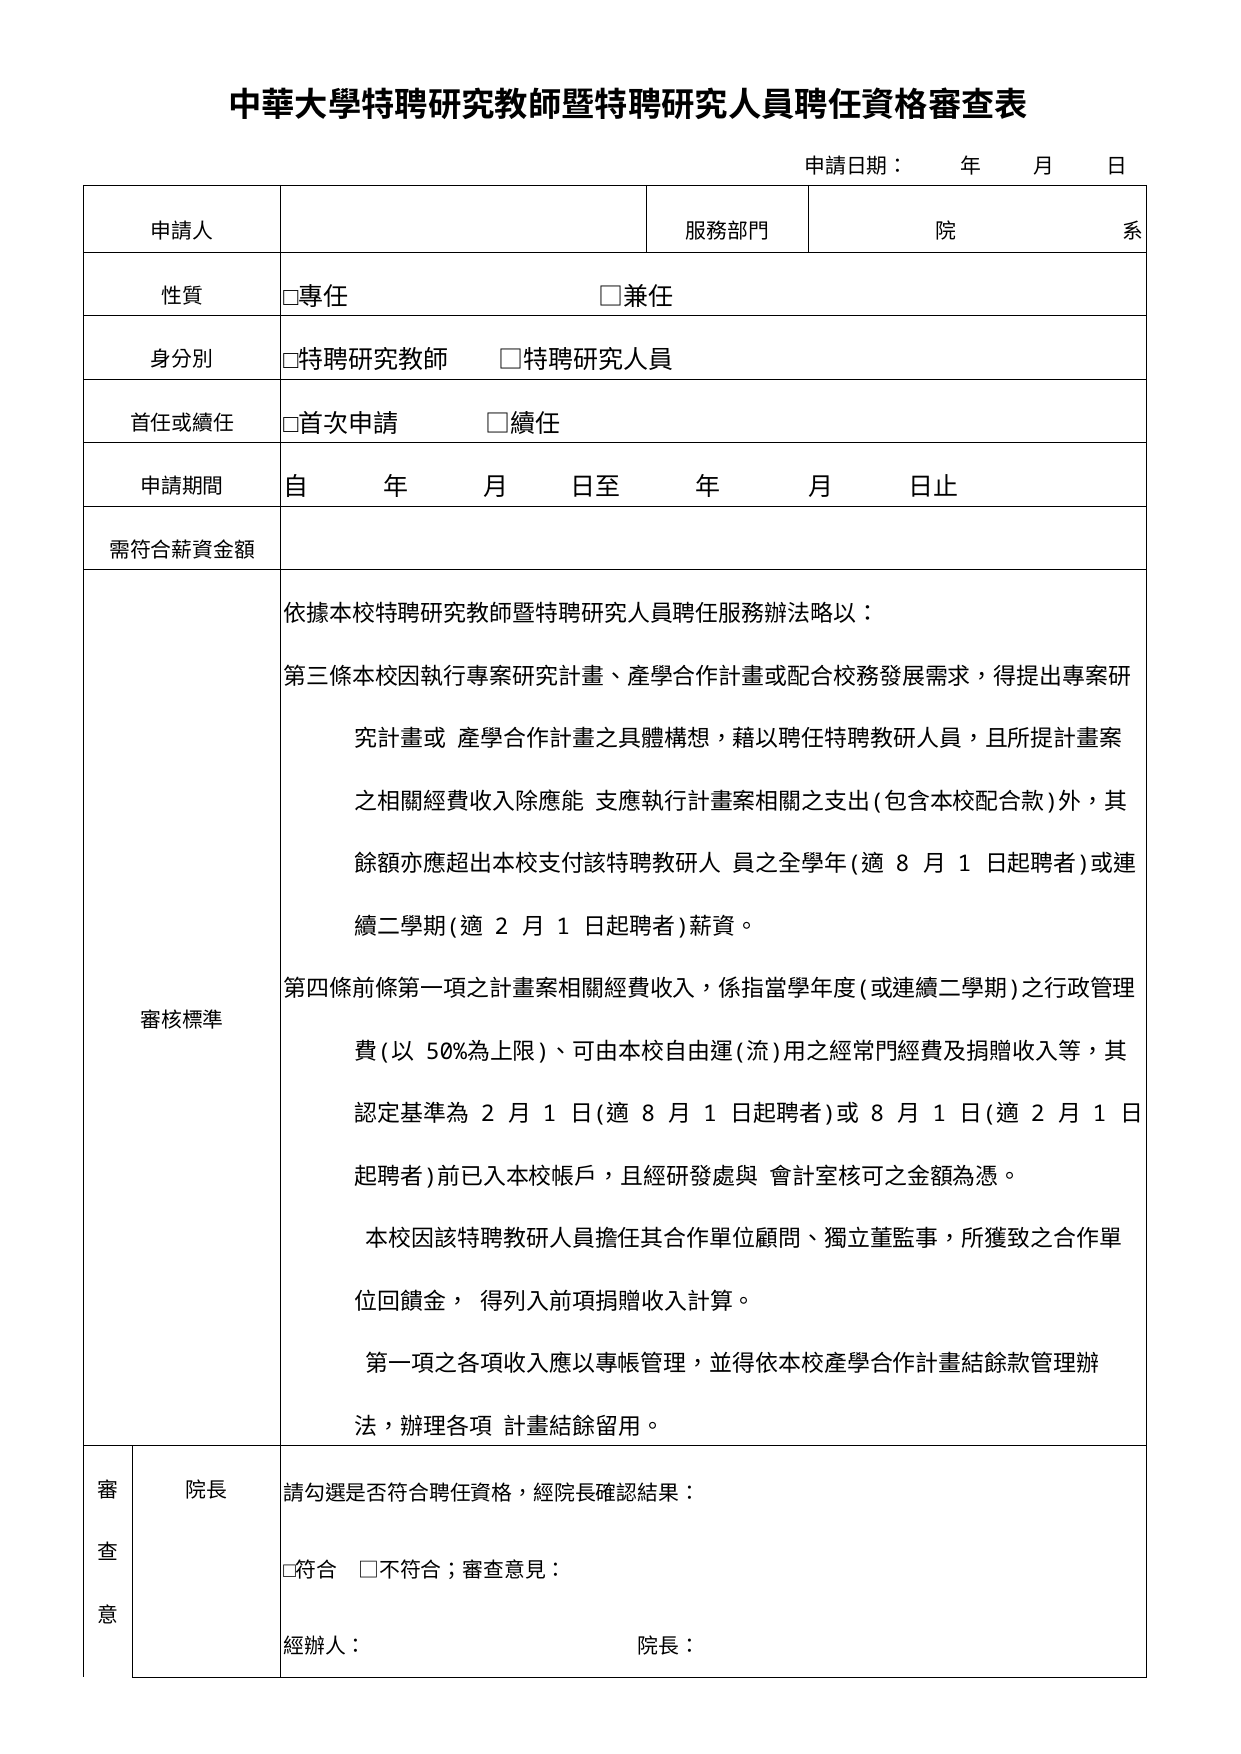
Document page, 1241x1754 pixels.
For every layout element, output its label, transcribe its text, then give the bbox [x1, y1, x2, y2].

table_cell □首次申請 □續任 [281, 380, 1146, 442]
table_header 申請人 [84, 186, 280, 252]
table_cell □特聘研究教師 □特聘研究人員 [281, 316, 1146, 379]
table_cell 需符合薪資金額 [84, 507, 280, 569]
table_cell 首任或續任 [84, 380, 280, 442]
table_cell 自 年 月 日至 年 月 日止 [281, 443, 1146, 506]
table_cell 申請期間 [84, 443, 280, 506]
table_cell □專任 □兼任 [281, 253, 1146, 315]
table_header [281, 186, 646, 252]
table_header 服務部門 [647, 186, 808, 252]
text 中華大學特聘研究教師暨特聘研究人員聘任資格審查表 [118, 60, 1137, 122]
table_cell 審核標準 [84, 570, 280, 1445]
table_header 院 系 [809, 186, 1146, 252]
table_cell 性質 [84, 253, 280, 315]
text 申請日期： 年 月 日 [118, 122, 1137, 185]
table_cell 請勾選是否符合聘任資格，經院長確認結果： □符合 □不符合；審查意見： 經辦人： 院長： [281, 1446, 1146, 1677]
table_cell 院長 [133, 1446, 280, 1677]
table_cell [281, 507, 1146, 569]
table_cell 身分別 [84, 316, 280, 379]
table_cell 審 查 意 [84, 1446, 132, 1677]
table_cell 依據本校特聘研究教師暨特聘研究人員聘任服務辦法略以： 第三條本校因執行專案研究計畫、產學合作計畫或配合校務發展需求，得提出專案研究計畫或 產學合作計畫之具體構想，藉以聘任特聘教研人員，且所提計畫案之相關經費收入除應能 支應執行計畫案相關之支出(包含本校配合款)外，其餘額亦應超出本校支付該特聘教研人 員之全學年(適 8 月 1 日起聘者)或連續二學期(適 2 月 1 日起聘者)薪資。 第四條前條第一項之計畫案相關經費收入，係指當學年度(或連續二學期)之行政管理費(以 50%為上限)、可由本校自由運(流)用之經常門經費及捐贈收入等，其認定基準為 2 月 1 日(適 8 月 1 日起聘者)或 8 月 1 日(適 2 月 1 日起聘者)前已入本校帳戶，且經研發處與 會計室核可之金額為憑。 本校因該特聘教研人員擔任其合作單位顧問、獨立董監事，所獲致之合作單位回饋金， 得列入前項捐贈收入計算。 第一項之各項收入應以專帳管理，並得依本校產學合作計畫結餘款管理辦法，辦理各項 計畫結餘留用。 [281, 570, 1146, 1445]
